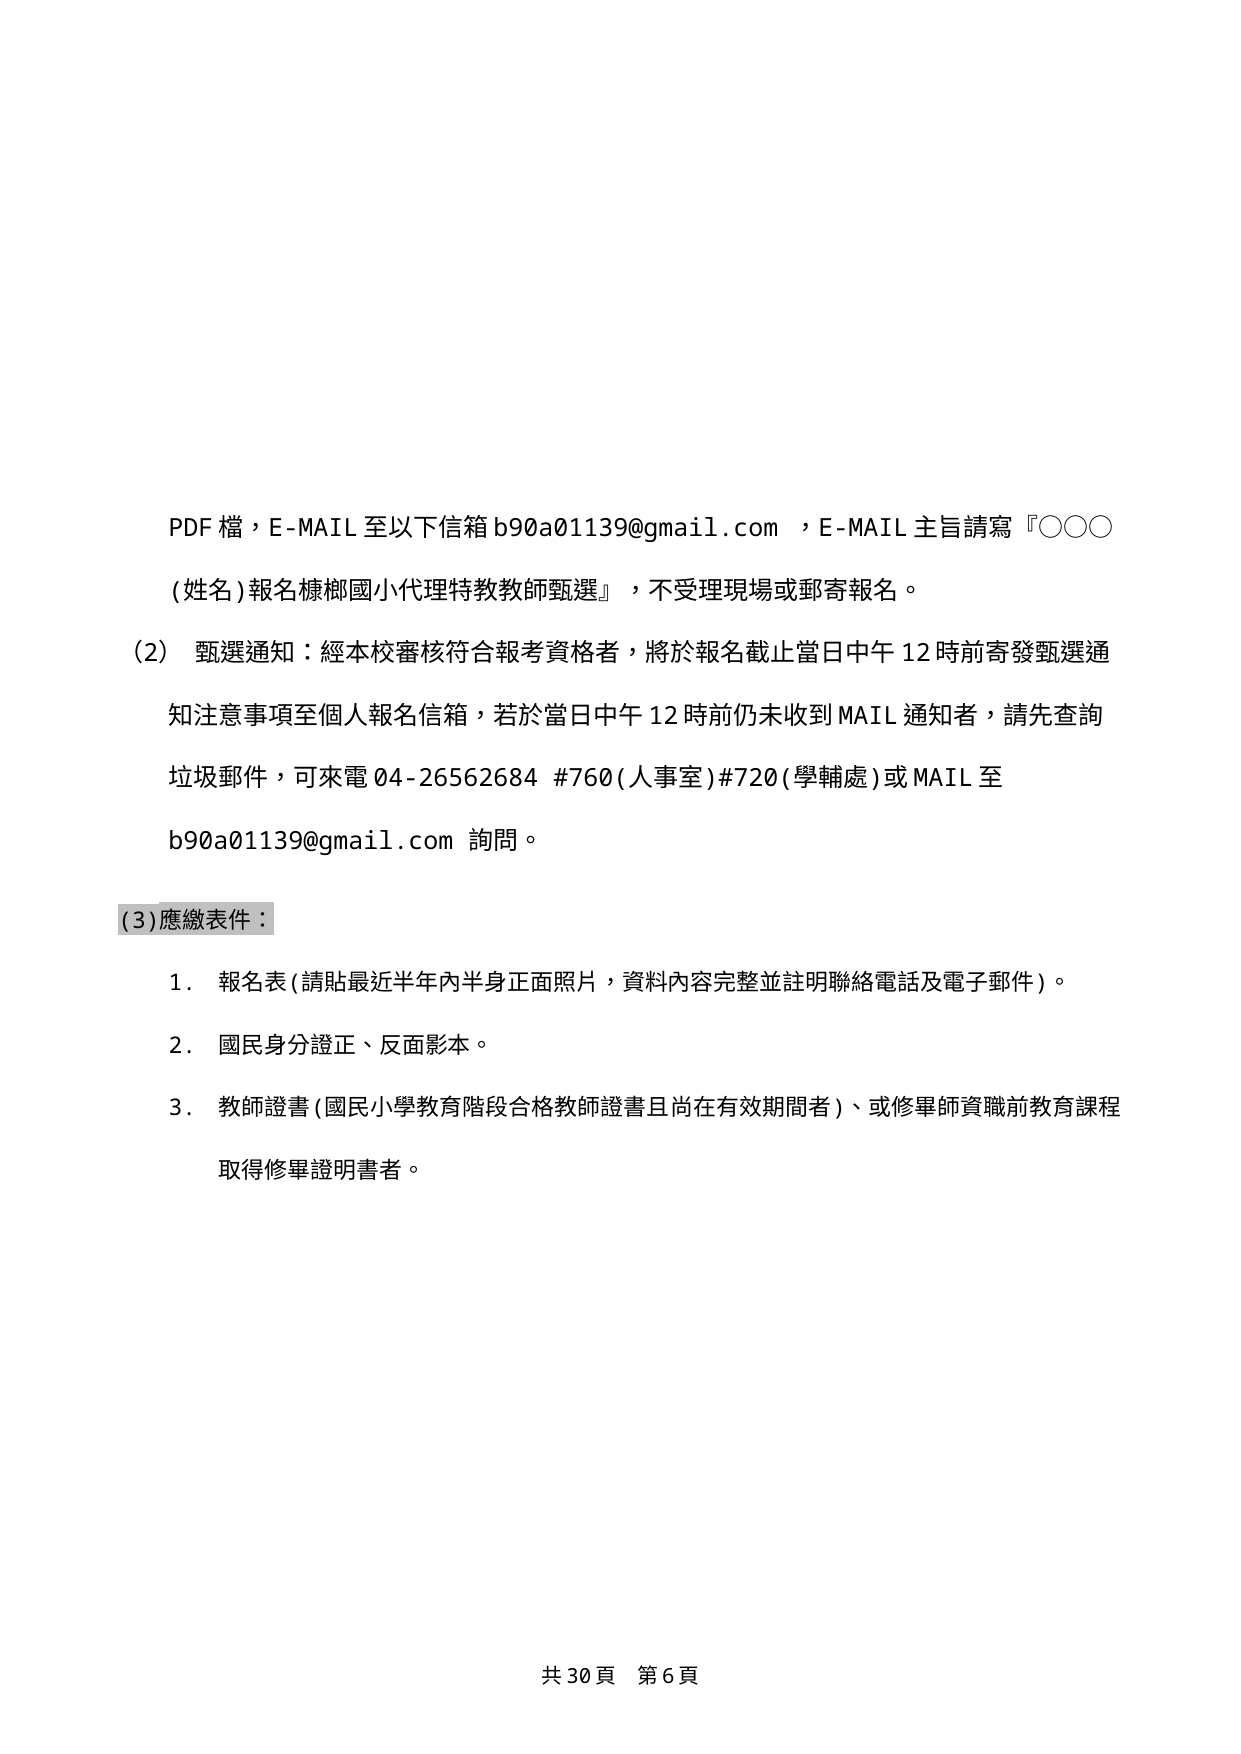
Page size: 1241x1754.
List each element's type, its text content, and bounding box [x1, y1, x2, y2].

text PDF檔，E-MAIL至以下信箱b90a01139@gmail.com ，E-MAIL主旨請寫『○○○(姓名)報名槺榔國小代理特教教師甄選』，不受理現場或郵寄報名。 [118, 484, 1122, 609]
text （2） 甄選通知：經本校審核符合報考資格者，將於報名截止當日中午12時前寄發甄選通知注意事項至個人報名信箱，若於當日中午12時前仍未收到MAIL通知者，請先查詢垃圾郵件，可來電04-26562684 #760(人事室)#720(學輔處)或MAIL至 b90a01139@gmail.com 詢問。 [118, 609, 1122, 859]
text (3)應繳表件： [118, 877, 1122, 939]
list 教師證書(國民小學教育階段合格教師證書且尚在有效期間者)、或修畢師資職前教育課程取得修畢證明書者。 [168, 1064, 1122, 1189]
list 國民身分證正、反面影本。 [168, 1002, 1122, 1064]
list 報名表(請貼最近半年內半身正面照片，資料內容完整並註明聯絡電話及電子郵件)。 [168, 939, 1122, 1002]
